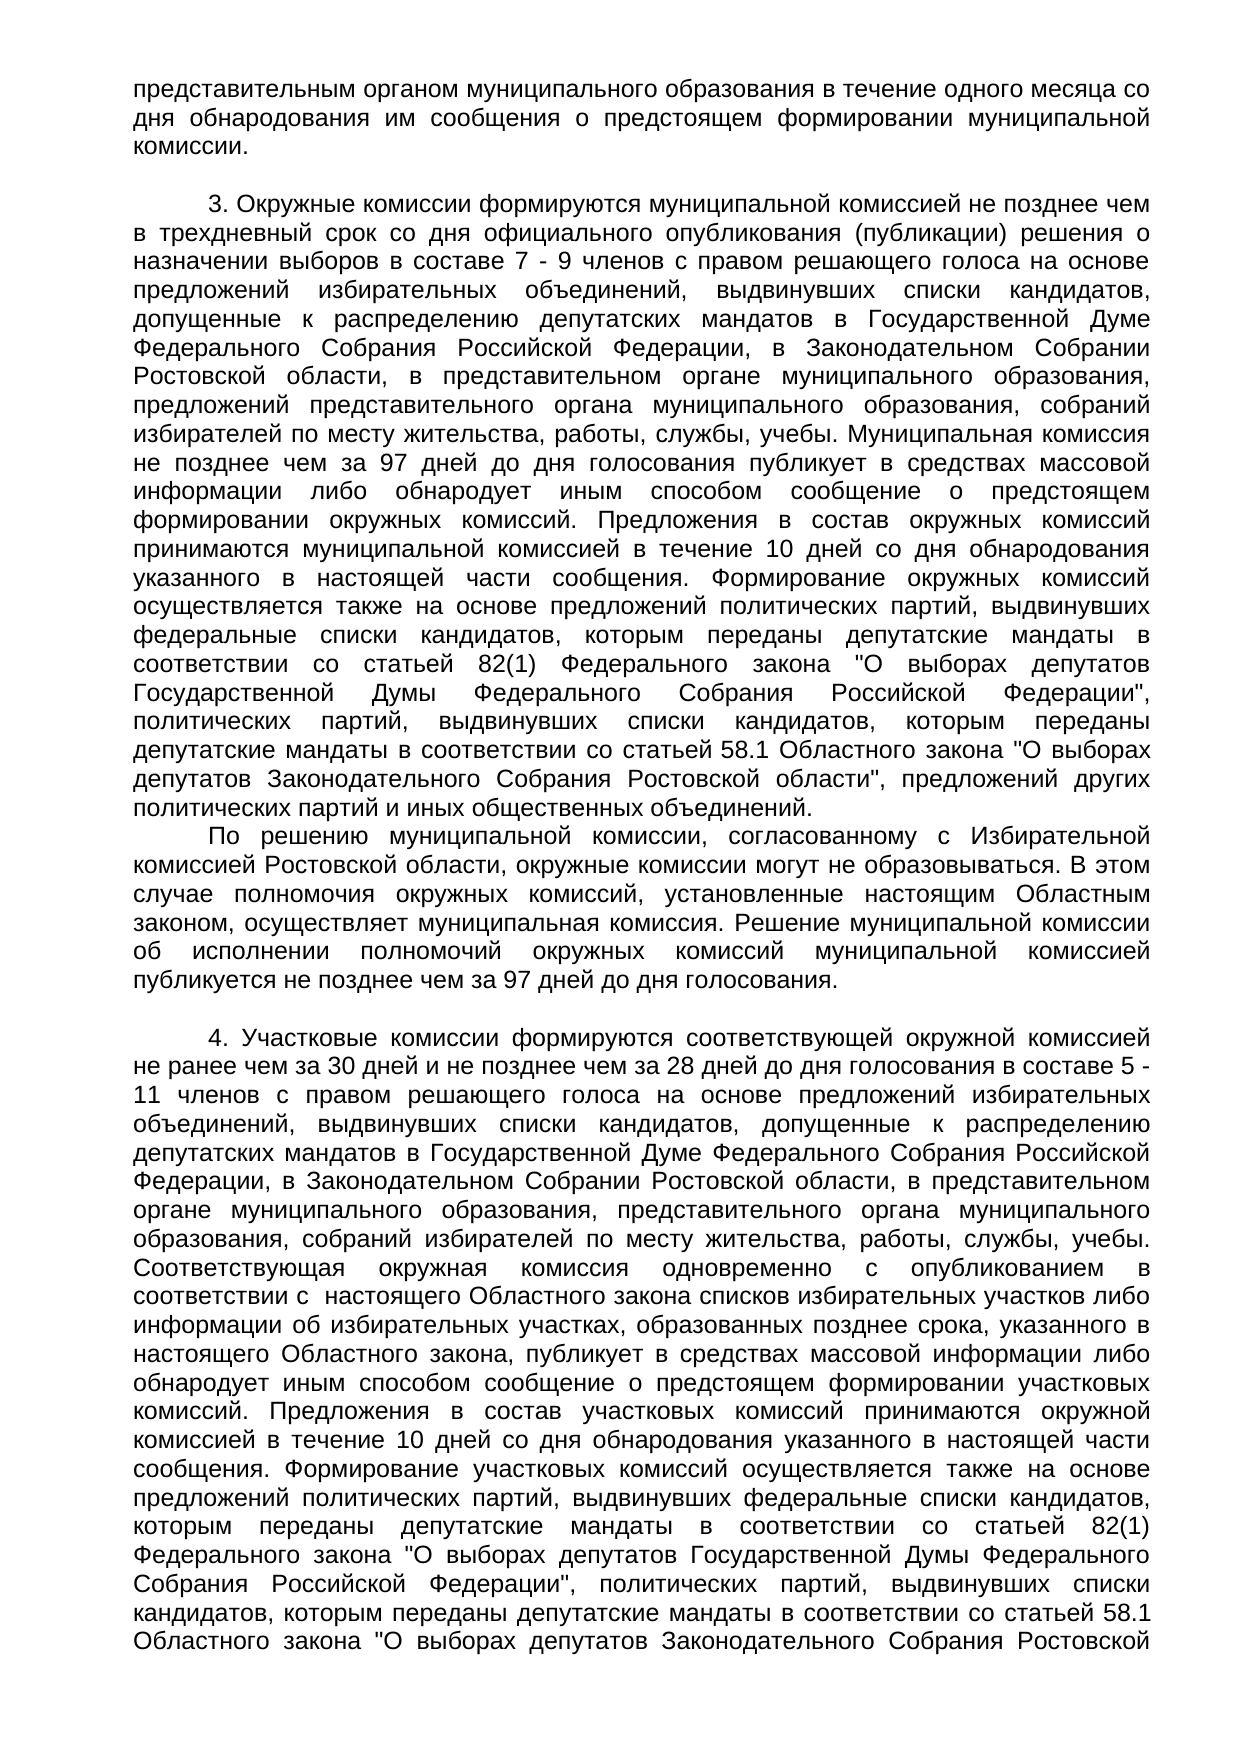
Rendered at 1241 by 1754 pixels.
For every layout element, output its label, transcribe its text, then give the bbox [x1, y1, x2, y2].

text 3. Окружные комиссии формируются муниципальной комиссией не позднее чем в трехдневный срок со дня официального опубликования (публикации) решения о назначении выборов в составе 7 - 9 членов с правом решающего голоса на основе предложений избирательных объединений, выдвинувших списки кандидатов, допущенные к распределению депутатских мандатов в Государственной Думе Федерального Собрания Российской Федерации, в Законодательном Собрании Ростовской области, в представительном органе муниципального образования, предложений представительного органа муниципального образования, собраний избирателей по месту жительства, работы, службы, учебы. Муниципальная комиссия не позднее чем за 97 дней до дня голосования публикует в средствах массовой информации либо обнародует иным способом сообщение о предстоящем формировании окружных комиссий. Предложения в состав окружных комиссий принимаются муниципальной комиссией в течение 10 дней со дня обнародования указанного в настоящей части сообщения. Формирование окружных комиссий осуществляется также на основе предложений политических партий, выдвинувших федеральные списки кандидатов, которым переданы депутатские мандаты в соответствии со статьей 82(1) Федерального закона "О выборах депутатов Государственной Думы Федерального Собрания Российской Федерации", политических партий, выдвинувших списки кандидатов, которым переданы депутатские мандаты в соответствии со статьей 58.1 Областного закона "О выборах депутатов Законодательного Собрания Ростовской области", предложений других политических партий и иных общественных объединений. [133, 189, 1152, 821]
text 4. Участковые комиссии формируются соответствующей окружной комиссией не ранее чем за 30 дней и не позднее чем за 28 дней до дня голосования в составе 5 - 11 членов с правом решающего голоса на основе предложений избирательных объединений, выдвинувших списки кандидатов, допущенные к распределению депутатских мандатов в Государственной Думе Федерального Собрания Российской Федерации, в Законодательном Собрании Ростовской области, в представительном органе муниципального образования, представительного органа муниципального образования, собраний избирателей по месту жительства, работы, службы, учебы. Соответствующая окружная комиссия одновременно с опубликованием в соответствии с настоящего Областного закона списков избирательных участков либо информации об избирательных участках, образованных позднее срока, указанного в настоящего Областного закона, публикует в средствах массовой информации либо обнародует иным способом сообщение о предстоящем формировании участковых комиссий. Предложения в состав участковых комиссий принимаются окружной комиссией в течение 10 дней со дня обнародования указанного в настоящей части сообщения. Формирование участковых комиссий осуществляется также на основе предложений политических партий, выдвинувших федеральные списки кандидатов, которым переданы депутатские мандаты в соответствии со статьей 82(1) Федерального закона "О выборах депутатов Государственной Думы Федерального Собрания Российской Федерации", политических партий, выдвинувших списки кандидатов, которым переданы депутатские мандаты в соответствии со статьей 58.1 Областного закона "О выборах депутатов Законодательного Собрания Ростовской [133, 1023, 1152, 1655]
text представительным органом муниципального образования в течение одного месяца со дня обнародования им сообщения о предстоящем формировании муниципальной комиссии. [133, 74, 1152, 160]
text По решению муниципальной комиссии, согласованному с Избирательной комиссией Ростовской области, окружные комиссии могут не образовываться. В этом случае полномочия окружных комиссий, установленные настоящим Областным законом, осуществляет муниципальная комиссия. Решение муниципальной комиссии об исполнении полномочий окружных комиссий муниципальной комиссией публикуется не позднее чем за 97 дней до дня голосования. [133, 821, 1152, 994]
